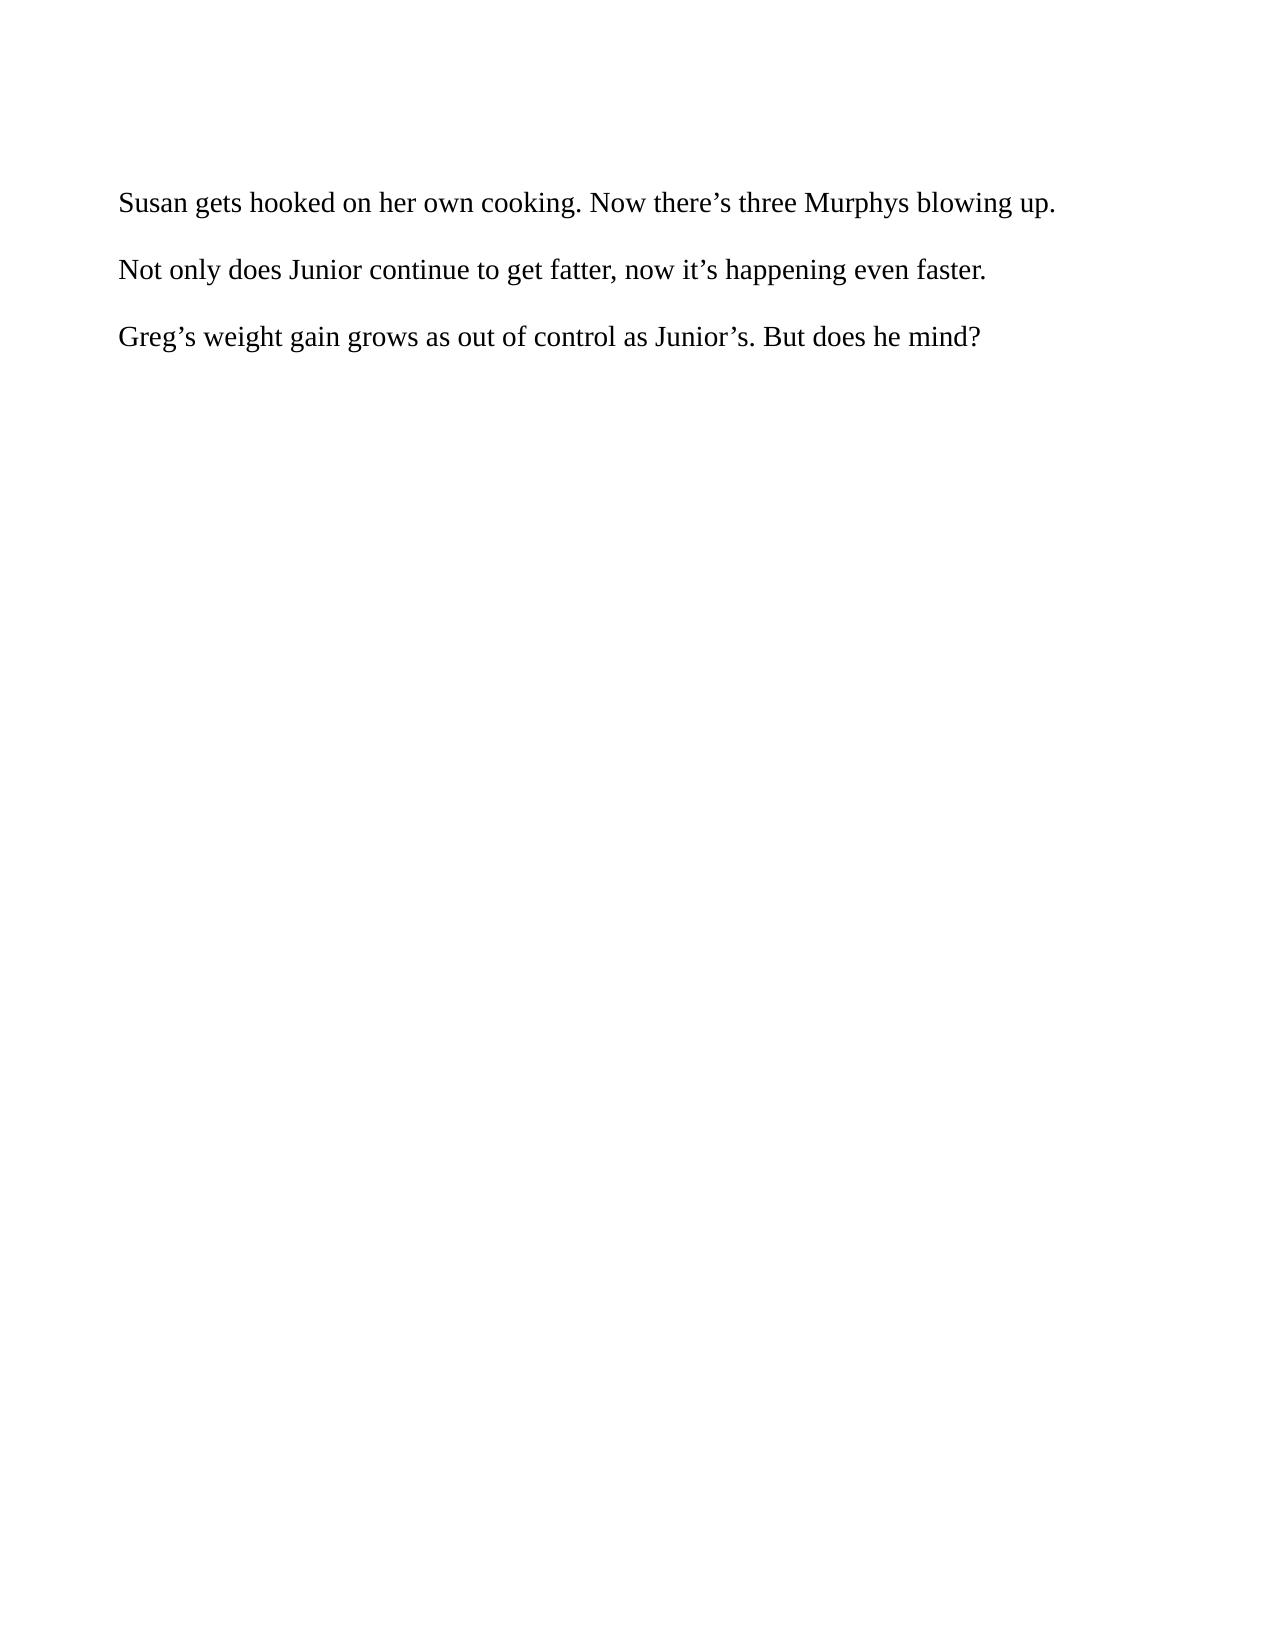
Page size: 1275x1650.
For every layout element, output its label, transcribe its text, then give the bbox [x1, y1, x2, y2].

text Not only does Junior continue to get fatter, now it’s happening even faster. [118, 252, 1157, 286]
text Greg’s weight gain grows as out of control as Junior’s. But does he mind? [118, 319, 1157, 353]
text Susan gets hooked on her own cooking. Now there’s three Murphys blowing up. [118, 185, 1157, 219]
